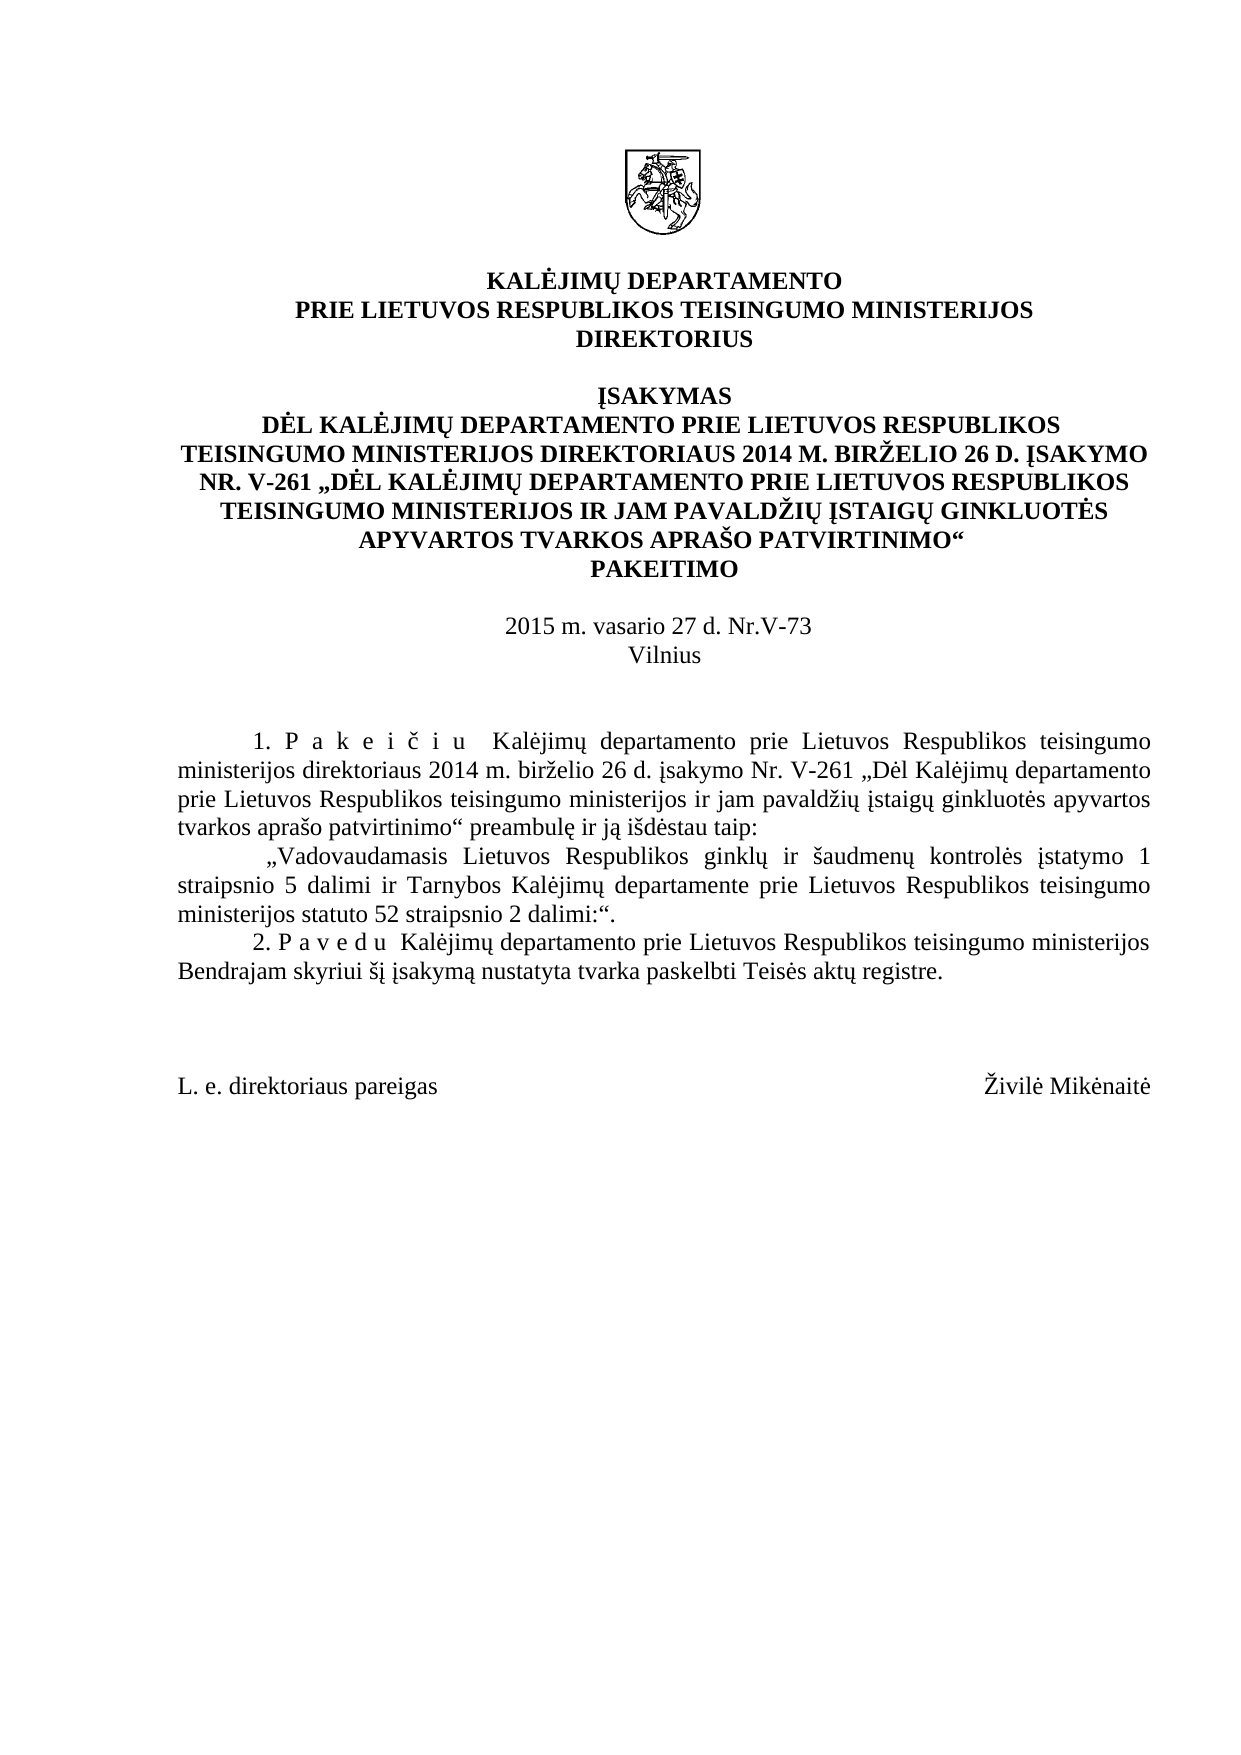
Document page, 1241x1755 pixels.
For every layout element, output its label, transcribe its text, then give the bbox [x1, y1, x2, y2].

text TEISINGUMO MINISTERIJOS DIREKTORIAUS 2014 M. BIRŽELIO 26 D. ĮSAKYMO NR. V-261 „DĖL KALĖJIMŲ DEPARTAMENTO PRIE LIETUVOS RESPUBLIKOS TEISINGUMO MINISTERIJOS IR JAM PAVALDŽIŲ ĮSTAIGŲ GINKLUOTĖS APYVARTOS TVARKOS APRAŠO PATVIRTINIMO“ [177, 439, 1152, 554]
text PAKEITIMO [177, 554, 1152, 582]
text PRIE LIETUVOS RESPUBLIKOS TEISINGUMO MINISTERIJOS [177, 295, 1152, 324]
text DĖL KALĖJIMŲ DEPARTAMENTO PRIE LIETUVOS RESPUBLIKOS [177, 410, 1152, 439]
text 2015 m. vasario 27 d. Nr.V-73 [177, 611, 1152, 640]
text ĮSAKYMAS [177, 381, 1152, 410]
text 2. P a v e d u Kalėjimų departamento prie Lietuvos Respublikos teisingumo ministerijos Bendrajam skyriui šį įsakymą nustatyta tvarka paskelbti Teisės aktų registre. [177, 927, 1152, 985]
text „Vadovaudamasis Lietuvos Respublikos ginklų ir šaudmenų kontrolės įstatymo 1 straipsnio 5 dalimi ir Tarnybos Kalėjimų departamente prie Lietuvos Respublikos teisingumo ministerijos statuto 52 straipsnio 2 dalimi:“. [177, 841, 1152, 927]
text 1. P a k e i č i u Kalėjimų departamento prie Lietuvos Respublikos teisingumo ministerijos direktoriaus 2014 m. birželio 26 d. įsakymo Nr. V-261 „Dėl Kalėjimų departamento prie Lietuvos Respublikos teisingumo ministerijos ir jam pavaldžių įstaigų ginkluotės apyvartos tvarkos aprašo patvirtinimo“ preambulę ir ją išdėstau taip: [177, 726, 1152, 841]
text DIREKTORIUS [177, 324, 1152, 352]
text Vilnius [177, 640, 1152, 669]
text KALĖJIMŲ DEPARTAMENTO [177, 266, 1152, 295]
text L. e. direktoriaus pareigas Živilė Mikėnaitė [177, 1071, 1152, 1100]
